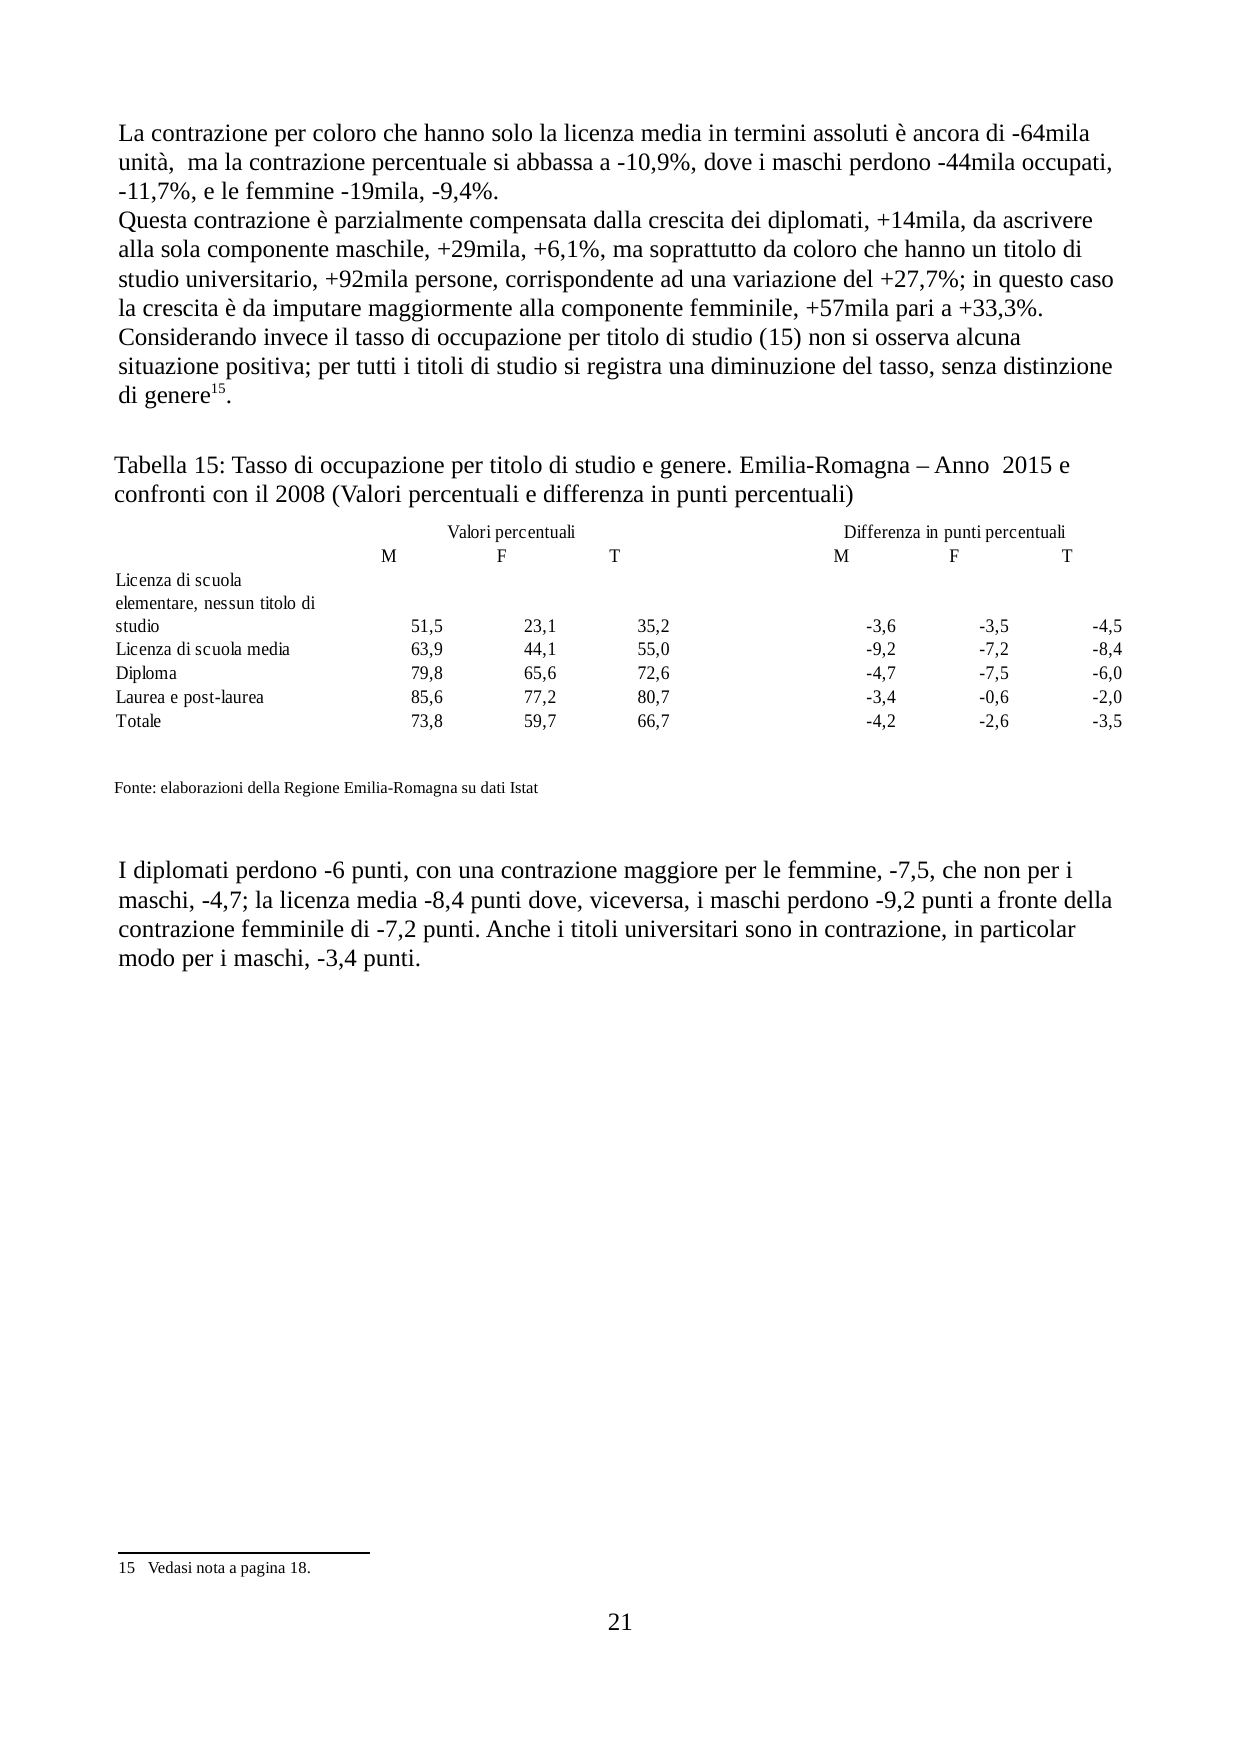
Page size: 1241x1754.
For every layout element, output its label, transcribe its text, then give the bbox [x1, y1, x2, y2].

text Questa contrazione è parzialmente compensata dalla crescita dei diplomati, +14mila, da ascrivere alla sola componente maschile, +29mila, +6,1%, ma soprattutto da coloro che hanno un titolo di studio universitario, +92mila persone, corrispondente ad una variazione del +27,7%; in questo caso la crescita è da imputare maggiormente alla componente femminile, +57mila pari a +33,3%. [118, 205, 1122, 322]
text Fonte: elaborazioni della Regione Emilia-Romagna su dati Istat [114, 779, 1126, 797]
text La contrazione per coloro che hanno solo la licenza media in termini assoluti è ancora di -64mila unità, ma la contrazione percentuale si abbassa a -10,9%, dove i maschi perdono -44mila occupati, -11,7%, e le femmine -19mila, -9,4%. [118, 118, 1122, 205]
text Vedasi nota a pagina 19. [118, 1559, 1122, 1577]
text Tabella 15: Tasso di occupazione per titolo di studio e genere. Emilia-Romagna – Anno 2015 e confronti con il 2008 (Valori percentuali e differenza in punti percentuali) [114, 450, 1126, 508]
text I diplomati perdono -6 punti, con una contrazione maggiore per le femmine, -7,5, che non per i maschi, -4,7; la licenza media -8,4 punti dove, viceversa, i maschi perdono -9,2 punti a fronte della contrazione femminile di -7,2 punti. Anche i titoli universitari sono in contrazione, in particolar modo per i maschi, -3,4 punti. [118, 855, 1122, 972]
text Considerando invece il tasso di occupazione per titolo di studio (Tabella 15) non si osserva alcuna situazione positiva; per tutti i titoli di studio si registra una diminuzione del tasso, senza distinzione di genere. [118, 322, 1122, 409]
